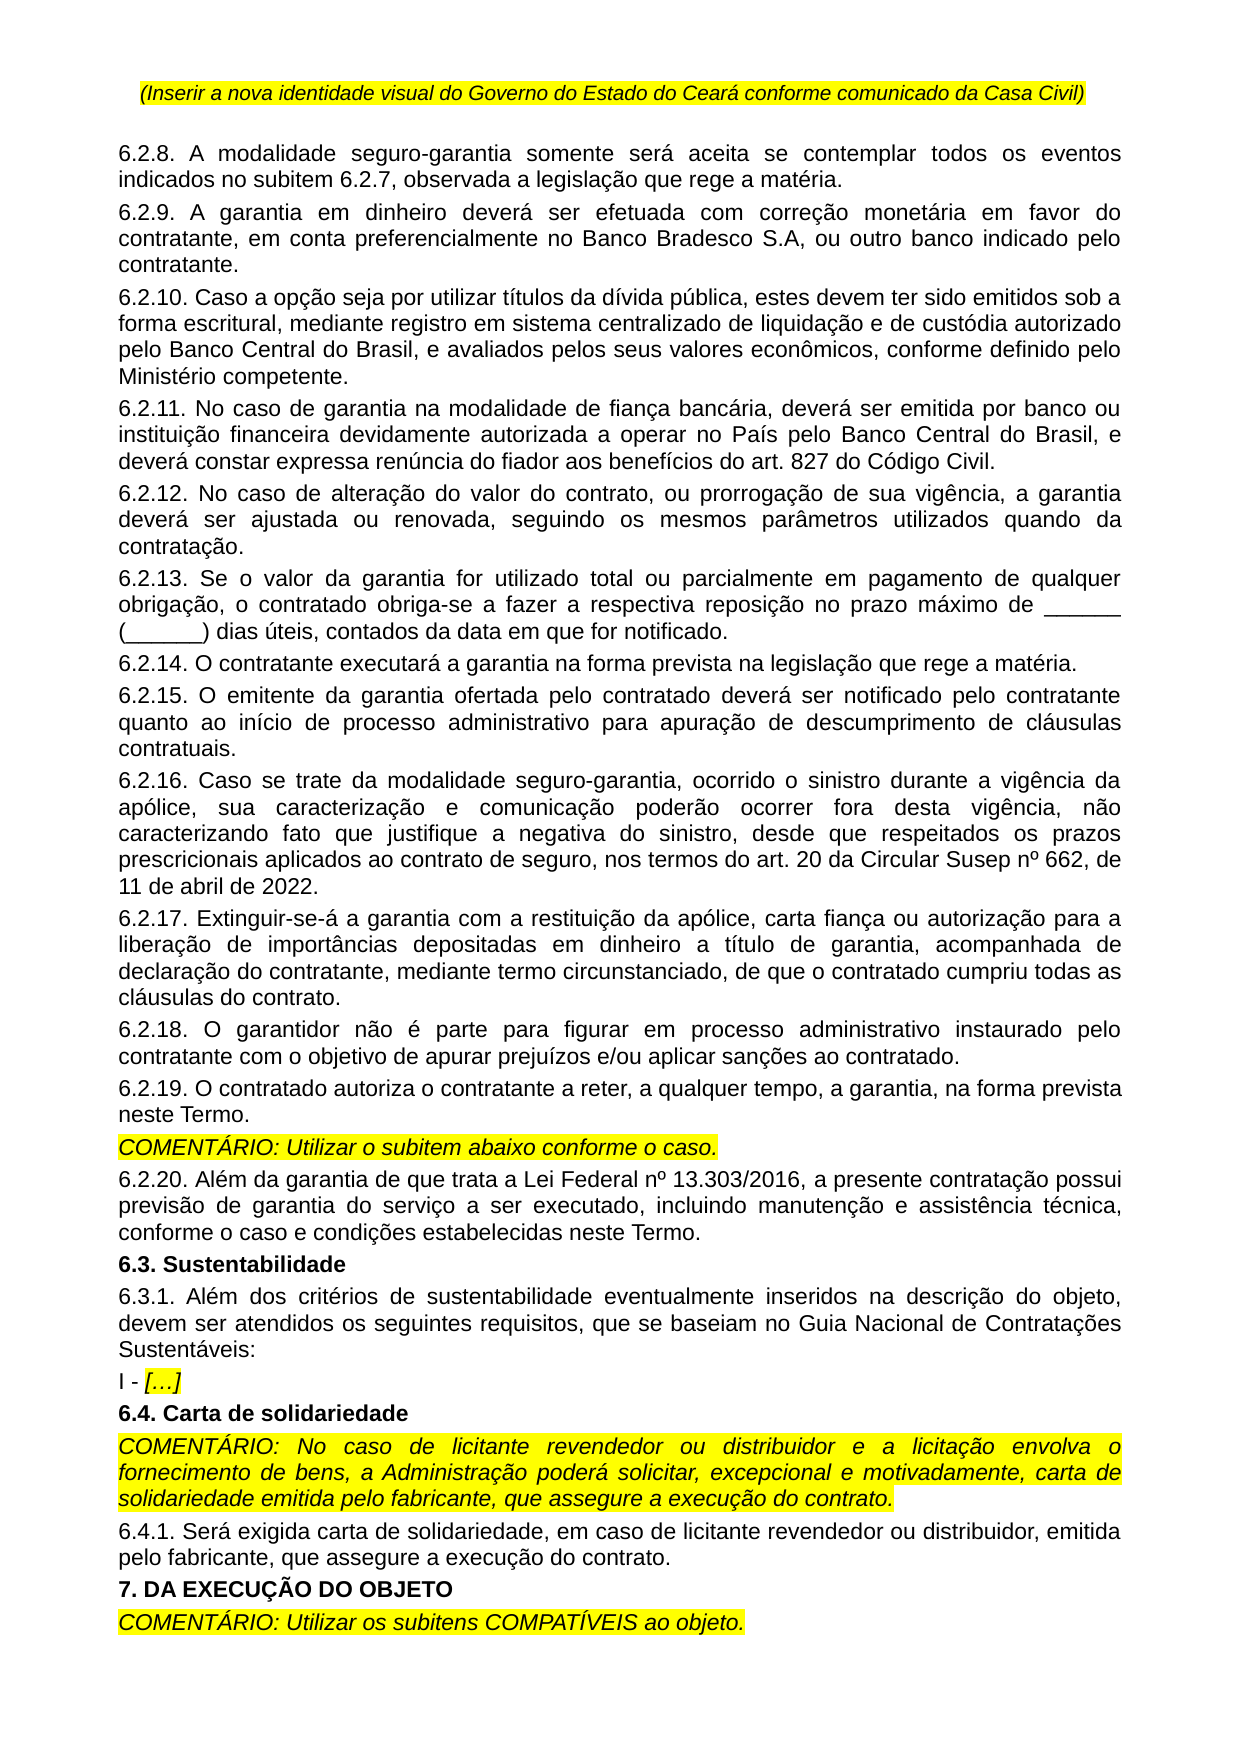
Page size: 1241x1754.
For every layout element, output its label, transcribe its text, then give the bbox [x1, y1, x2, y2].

text 6.2.16. Caso se trate da modalidade seguro-garantia, ocorrido o sinistro durante a vigência da apólice, sua caracterização e comunicação poderão ocorrer fora desta vigência, não caracterizando fato que justifique a negativa do sinistro, desde que respeitados os prazos prescricionais aplicados ao contrato de seguro, nos termos do art. 20 da Circular Susep nº 662, de 11 de abril de 2022. [118, 767, 1122, 899]
text COMENTÁRIO: No caso de licitante revendedor ou distribuidor e a licitação envolva o fornecimento de bens, a Administração poderá solicitar, excepcional e motivadamente, carta de solidariedade emitida pelo fabricante, que assegure a execução do contrato. [118, 1433, 1122, 1512]
text 6.3. Sustentabilidade [118, 1251, 1122, 1277]
text 6.2.10. Caso a opção seja por utilizar títulos da dívida pública, estes devem ter sido emitidos sob a forma escritural, mediante registro em sistema centralizado de liquidação e de custódia autorizado pelo Banco Central do Brasil, e avaliados pelos seus valores econômicos, conforme definido pelo Ministério competente. [118, 283, 1122, 389]
text 6.2.18. O garantidor não é parte para figurar em processo administrativo instaurado pelo contratante com o objetivo de apurar prejuízos e/ou aplicar sanções ao contratado. [118, 1016, 1122, 1069]
text 6.4. Carta de solidariedade [118, 1400, 1122, 1427]
text 6.3.1. Além dos critérios de sustentabilidade eventualmente inseridos na descrição do objeto, devem ser atendidos os seguintes requisitos, que se baseiam no Guia Nacional de Contratações Sustentáveis: [118, 1283, 1122, 1362]
text 6.2.20. Além da garantia de que trata a Lei Federal nº 13.303/2016, a presente contratação possui previsão de garantia do serviço a ser executado, incluindo manutenção e assistência técnica, conforme o caso e condições estabelecidas neste Termo. [118, 1166, 1122, 1245]
text 6.2.19. O contratado autoriza o contratante a reter, a qualquer tempo, a garantia, na forma prevista neste Termo. [118, 1075, 1122, 1128]
text 6.2.15. O emitente da garantia ofertada pelo contratado deverá ser notificado pelo contratante quanto ao início de processo administrativo para apuração de descumprimento de cláusulas contratuais. [118, 682, 1122, 761]
text COMENTÁRIO: Utilizar os subitens COMPATÍVEIS ao objeto. [118, 1609, 1122, 1635]
text 6.2.14. O contratante executará a garantia na forma prevista na legislação que rege a matéria. [118, 650, 1122, 676]
text 6.2.11. No caso de garantia na modalidade de fiança bancária, deverá ser emitida por banco ou instituição financeira devidamente autorizada a operar no País pelo Banco Central do Brasil, e deverá constar expressa renúncia do fiador aos benefícios do art. 827 do Código Civil. [118, 395, 1122, 474]
text 6.2.9. A garantia em dinheiro deverá ser efetuada com correção monetária em favor do contratante, em conta preferencialmente no Banco Bradesco S.A, ou outro banco indicado pelo contratante. [118, 198, 1122, 278]
text 6.2.8. A modalidade seguro-garantia somente será aceita se contemplar todos os eventos indicados no subitem 6.2.7, observada a legislação que rege a matéria. [118, 140, 1122, 193]
text 6.2.13. Se o valor da garantia for utilizado total ou parcialmente em pagamento de qualquer obrigação, o contratado obriga-se a fazer a respectiva reposição no prazo máximo de ______ (______) dias úteis, contados da data em que for notificado. [118, 565, 1122, 644]
text 7. DA EXECUÇÃO DO OBJETO [118, 1576, 1122, 1603]
text 6.4.1. Será exigida carta de solidariedade, em caso de licitante revendedor ou distribuidor, emitida pelo fabricante, que assegure a execução do contrato. [118, 1518, 1122, 1570]
text 6.2.17. Extinguir-se-á a garantia com a restituição da apólice, carta fiança ou autorização para a liberação de importâncias depositadas em dinheiro a título de garantia, acompanhada de declaração do contratante, mediante termo circunstanciado, de que o contratado cumpriu todas as cláusulas do contrato. [118, 905, 1122, 1010]
text I - […] [118, 1368, 1122, 1394]
text 6.2.12. No caso de alteração do valor do contrato, ou prorrogação de sua vigência, a garantia deverá ser ajustada ou renovada, seguindo os mesmos parâmetros utilizados quando da contratação. [118, 480, 1122, 559]
text COMENTÁRIO: Utilizar o subitem abaixo conforme o caso. [118, 1133, 1122, 1160]
